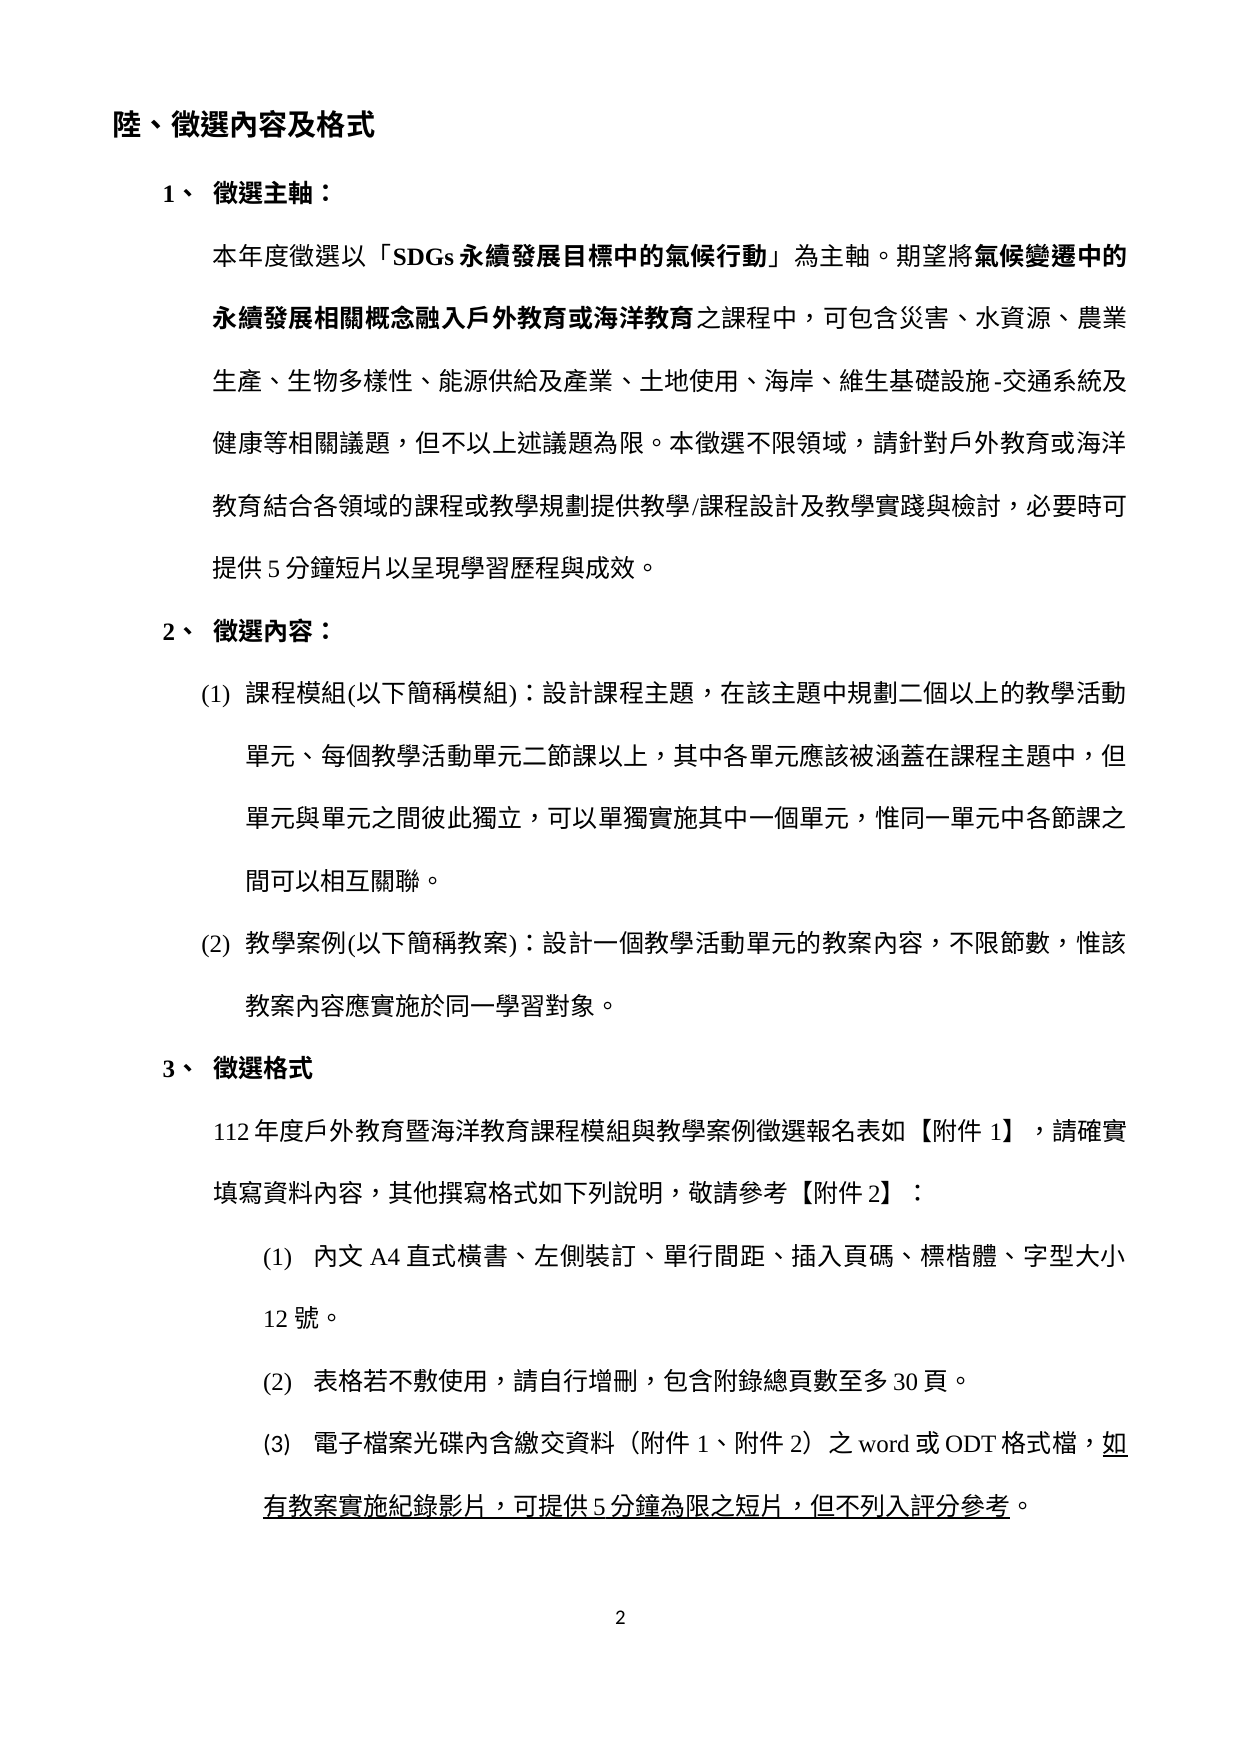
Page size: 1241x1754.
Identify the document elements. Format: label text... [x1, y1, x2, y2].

list 內文A4直式橫書、左側裝訂、單行間距、插入頁碼、標楷體、字型大小12 號。 [263, 1213, 1128, 1338]
list 教學案例(以下簡稱教案)：設計一個教學活動單元的教案內容，不限節數，惟該教案內容應實施於同一學習對象。 [201, 900, 1128, 1025]
list 表格若不敷使用，請自行增刪，包含附錄總頁數至多30頁。 [263, 1338, 1128, 1400]
list 課程模組(以下簡稱模組)：設計課程主題，在該主題中規劃二個以上的教學活動單元、每個教學活動單元二節課以上，其中各單元應該被涵蓋在課程主題中，但單元與單元之間彼此獨立，可以單獨實施其中一個單元，惟同一單元中各節課之間可以相互關聯。 [201, 650, 1128, 900]
list 電子檔案光碟內含繳交資料（附件1、附件2）之word或ODT格式檔，如有教案實施紀錄影片，可提供5分鐘為限之短片，但不列入評分參考。 [263, 1400, 1128, 1525]
list 徵選格式 [162, 1025, 1128, 1088]
text 本年度徵選以「SDGs永續發展目標中的氣候行動」為主軸。期望將氣候變遷中的永續發展相關概念融入戶外教育或海洋教育之課程中，可包含災害、水資源、農業生產、生物多樣性、能源供給及產業、土地使用、海岸、維生基礎設施-交通系統及健康等相關議題，但不以上述議題為限。本徵選不限領域，請針對戶外教育或海洋教育結合各領域的課程或教學規劃提供教學/課程設計及教學實踐與檢討，必要時可提供5分鐘短片以呈現學習歷程與成效。 [212, 213, 1128, 588]
list 徵選內容： [162, 588, 1128, 650]
list 徵選主軸： [162, 150, 1128, 213]
text 112年度戶外教育暨海洋教育課程模組與教學案例徵選報名表如【附件1】，請確實填寫資料內容，其他撰寫格式如下列說明，敬請參考【附件2】： [213, 1088, 1128, 1213]
subtitle 陸、徵選內容及格式 [112, 81, 1128, 144]
